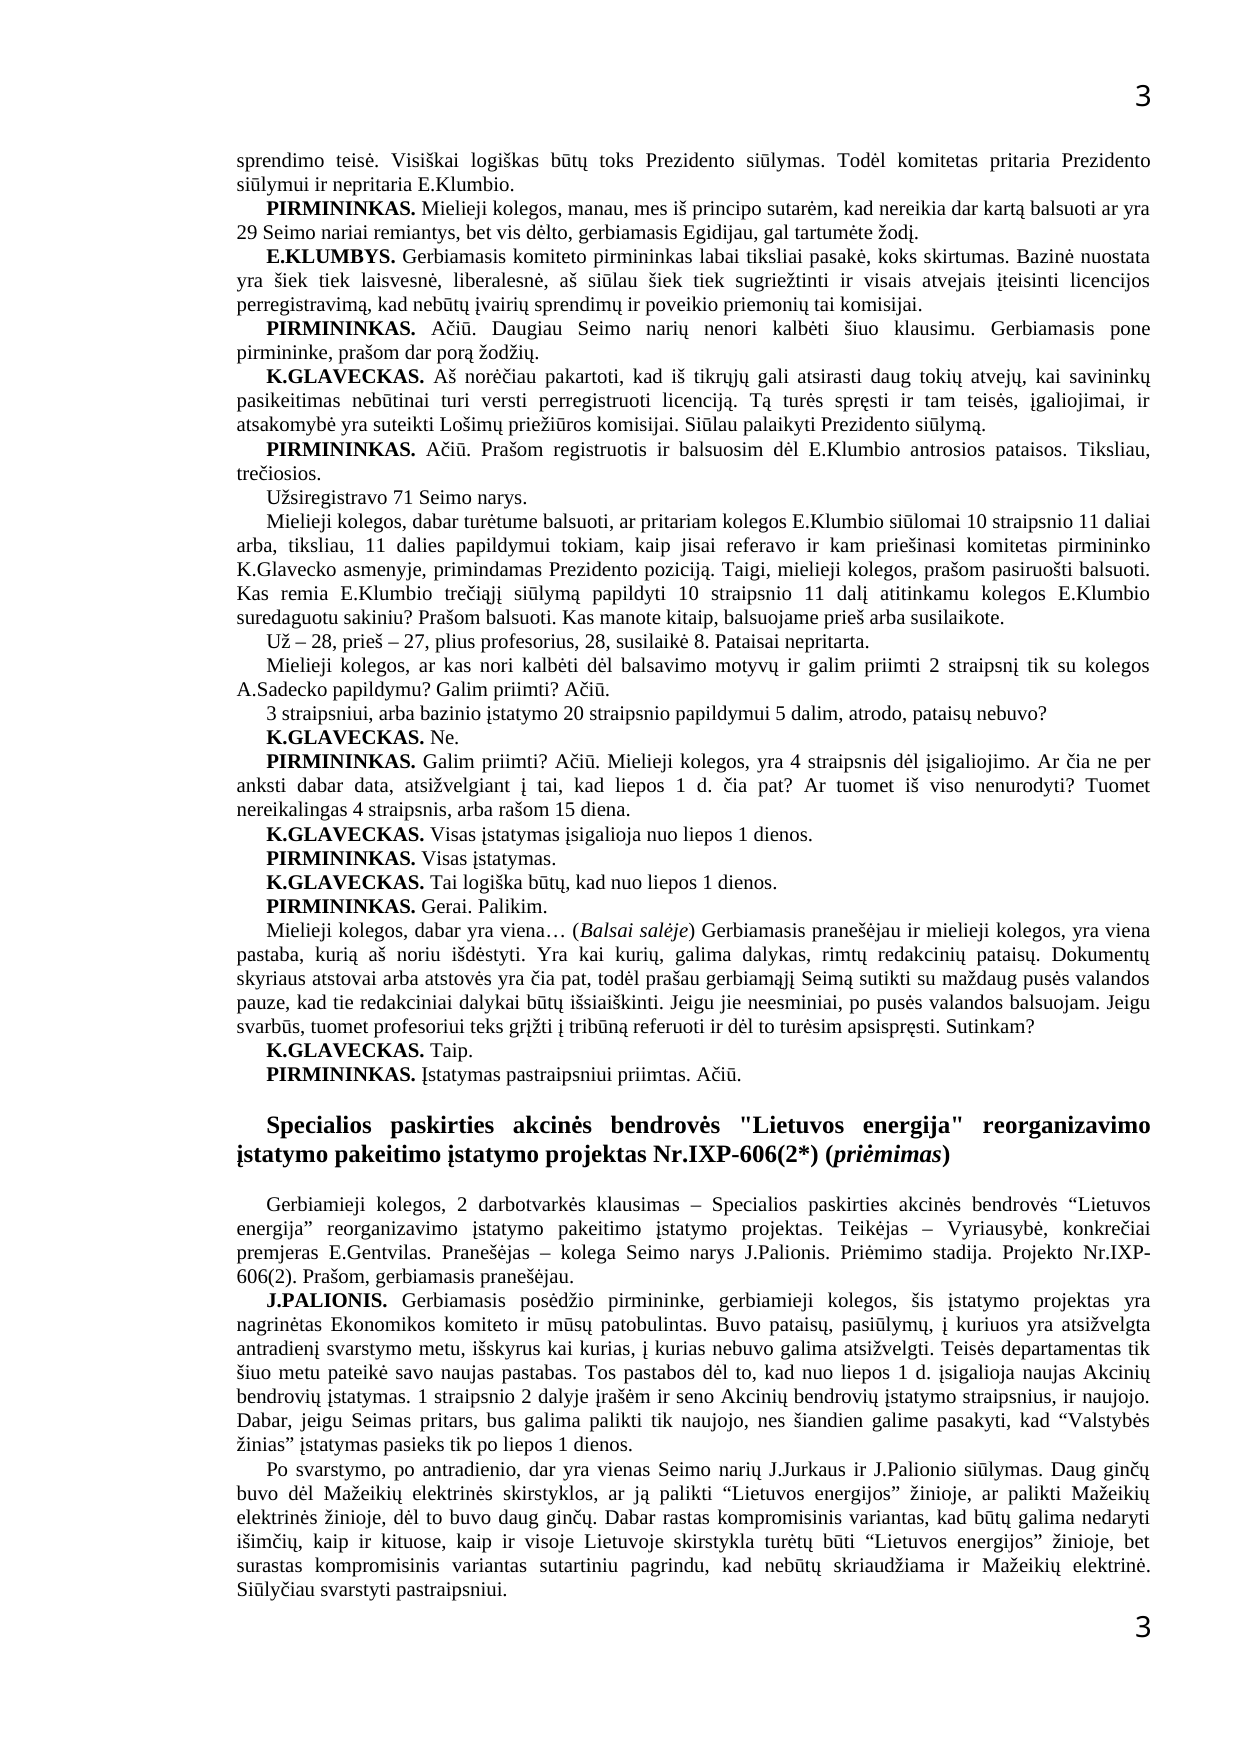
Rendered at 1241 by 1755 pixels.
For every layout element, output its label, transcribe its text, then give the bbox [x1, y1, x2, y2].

text 3 straipsniui, arba bazinio įstatymo 20 straipsnio papildymui 5 dalim, atrodo, pataisų nebuvo? [236, 701, 1152, 725]
text PIRMININKAS. Mielieji kolegos, manau, mes iš principo sutarėm, kad nereikia dar kartą balsuoti ar yra 29 Seimo nariai remiantys, bet vis dėlto, gerbiamasis Egidijau, gal tartumėte žodį. [236, 196, 1152, 244]
text K.GLAVECKAS. Visas įstatymas įsigalioja nuo liepos 1 dienos. [236, 821, 1152, 846]
text PIRMININKAS. Visas įstatymas. [236, 846, 1152, 869]
text PIRMININKAS. Gerai. Palikim. [236, 894, 1152, 918]
text Mielieji kolegos, ar kas nori kalbėti dėl balsavimo motyvų ir galim priimti 2 straipsnį tik su kolegos A.Sadecko papildymu? Galim priimti? Ačiū. [236, 653, 1152, 701]
text Mielieji kolegos, dabar turėtume balsuoti, ar pritariam kolegos E.Klumbio siūlomai 10 straipsnio 11 daliai arba, tiksliau, 11 dalies papildymui tokiam, kaip jisai referavo ir kam priešinasi komitetas pirmininko K.Glavecko asmenyje, primindamas Prezidento poziciją. Taigi, mielieji kolegos, prašom pasiruošti balsuoti. Kas remia E.Klumbio trečiąjį siūlymą papildyti 10 straipsnio 11 dalį atitinkamu kolegos E.Klumbio suredaguotu sakiniu? Prašom balsuoti. Kas manote kitaip, balsuojame prieš arba susilaikote. [236, 509, 1152, 629]
text sprendimo teisė. Visiškai logiškas būtų toks Prezidento siūlymas. Todėl komitetas pritaria Prezidento siūlymui ir nepritaria E.Klumbio. [236, 148, 1152, 196]
text Mielieji kolegos, dabar yra viena… (Balsai salėje) Gerbiamasis pranešėjau ir mielieji kolegos, yra viena pastaba, kurią aš noriu išdėstyti. Yra kai kurių, galima dalykas, rimtų redakcinių pataisų. Dokumentų skyriaus atstovai arba atstovės yra čia pat, todėl prašau gerbiamąjį Seimą sutikti su maždaug pusės valandos pauze, kad tie redakciniai dalykai būtų išsiaiškinti. Jeigu jie neesminiai, po pusės valandos balsuojam. Jeigu svarbūs, tuomet profesoriui teks grįžti į tribūną referuoti ir dėl to turėsim apsispręsti. Sutinkam? [236, 918, 1152, 1038]
text PIRMININKAS. Ačiū. Prašom registruotis ir balsuosim dėl E.Klumbio antrosios pataisos. Tiksliau, trečiosios. [236, 436, 1152, 484]
text J.PALIONIS. Gerbiamasis posėdžio pirmininke, gerbiamieji kolegos, šis įstatymo projektas yra nagrinėtas Ekonomikos komiteto ir mūsų patobulintas. Buvo pataisų, pasiūlymų, į kuriuos yra atsižvelgta antradienį svarstymo metu, išskyrus kai kurias, į kurias nebuvo galima atsižvelgti. Teisės departamentas tik šiuo metu pateikė savo naujas pastabas. Tos pastabos dėl to, kad nuo liepos 1 d. įsigalioja naujas Akcinių bendrovių įstatymas. 1 straipsnio 2 dalyje įrašėm ir seno Akcinių bendrovių įstatymo straipsnius, ir naujojo. Dabar, jeigu Seimas pritars, bus galima palikti tik naujojo, nes šiandien galime pasakyti, kad “Valstybės žinias” įstatymas pasieks tik po liepos 1 dienos. [236, 1288, 1152, 1456]
text Specialios paskirties akcinės bendrovės "Lietuvos energija" reorganizavimo įstatymo pakeitimo įstatymo projektas Nr.IXP-606(2*) (priėmimas) [236, 1110, 1152, 1168]
text PIRMININKAS. Ačiū. Daugiau Seimo narių nenori kalbėti šiuo klausimu. Gerbiamasis pone pirmininke, prašom dar porą žodžių. [236, 316, 1152, 364]
text PIRMININKAS. Galim priimti? Ačiū. Mielieji kolegos, yra 4 straipsnis dėl įsigaliojimo. Ar čia ne per anksti dabar data, atsižvelgiant į tai, kad liepos 1 d. čia pat? Ar tuomet iš viso nenurodyti? Tuomet nereikalingas 4 straipsnis, arba rašom 15 diena. [236, 749, 1152, 821]
text PIRMININKAS. Įstatymas pastraipsniui priimtas. Ačiū. [236, 1062, 1152, 1086]
text K.GLAVECKAS. Taip. [236, 1038, 1152, 1062]
text K.GLAVECKAS. Tai logiška būtų, kad nuo liepos 1 dienos. [236, 869, 1152, 894]
text Už – 28, prieš – 27, plius profesorius, 28, susilaikė 8. Pataisai nepritarta. [236, 629, 1152, 653]
text K.GLAVECKAS. Aš norėčiau pakartoti, kad iš tikrųjų gali atsirasti daug tokių atvejų, kai savininkų pasikeitimas nebūtinai turi versti perregistruoti licenciją. Tą turės spręsti ir tam teisės, įgaliojimai, ir atsakomybė yra suteikti Lošimų priežiūros komisijai. Siūlau palaikyti Prezidento siūlymą. [236, 364, 1152, 436]
text E.KLUMBYS. Gerbiamasis komiteto pirmininkas labai tiksliai pasakė, koks skirtumas. Bazinė nuostata yra šiek tiek laisvesnė, liberalesnė, aš siūlau šiek tiek sugriežtinti ir visais atvejais įteisinti licencijos perregistravimą, kad nebūtų įvairių sprendimų ir poveikio priemonių tai komisijai. [236, 244, 1152, 316]
text K.GLAVECKAS. Ne. [236, 725, 1152, 749]
text Po svarstymo, po antradienio, dar yra vienas Seimo narių J.Jurkaus ir J.Palionio siūlymas. Daug ginčų buvo dėl Mažeikių elektrinės skirstyklos, ar ją palikti “Lietuvos energijos” žinioje, ar palikti Mažeikių elektrinės žinioje, dėl to buvo daug ginčų. Dabar rastas kompromisinis variantas, kad būtų galima nedaryti išimčių, kaip ir kituose, kaip ir visoje Lietuvoje skirstykla turėtų būti “Lietuvos energijos” žinioje, bet surastas kompromisinis variantas sutartiniu pagrindu, kad nebūtų skriaudžiama ir Mažeikių elektrinė. Siūlyčiau svarstyti pastraipsniui. [236, 1456, 1152, 1601]
text Gerbiamieji kolegos, 2 darbotvarkės klausimas – Specialios paskirties akcinės bendrovės “Lietuvos energija” reorganizavimo įstatymo pakeitimo įstatymo projektas. Teikėjas – Vyriausybė, konkrečiai premjeras E.Gentvilas. Pranešėjas – kolega Seimo narys J.Palionis. Priėmimo stadija. Projekto Nr.IXP-606(2). Prašom, gerbiamasis pranešėjau. [236, 1192, 1152, 1288]
text Užsiregistravo 71 Seimo narys. [236, 484, 1152, 509]
